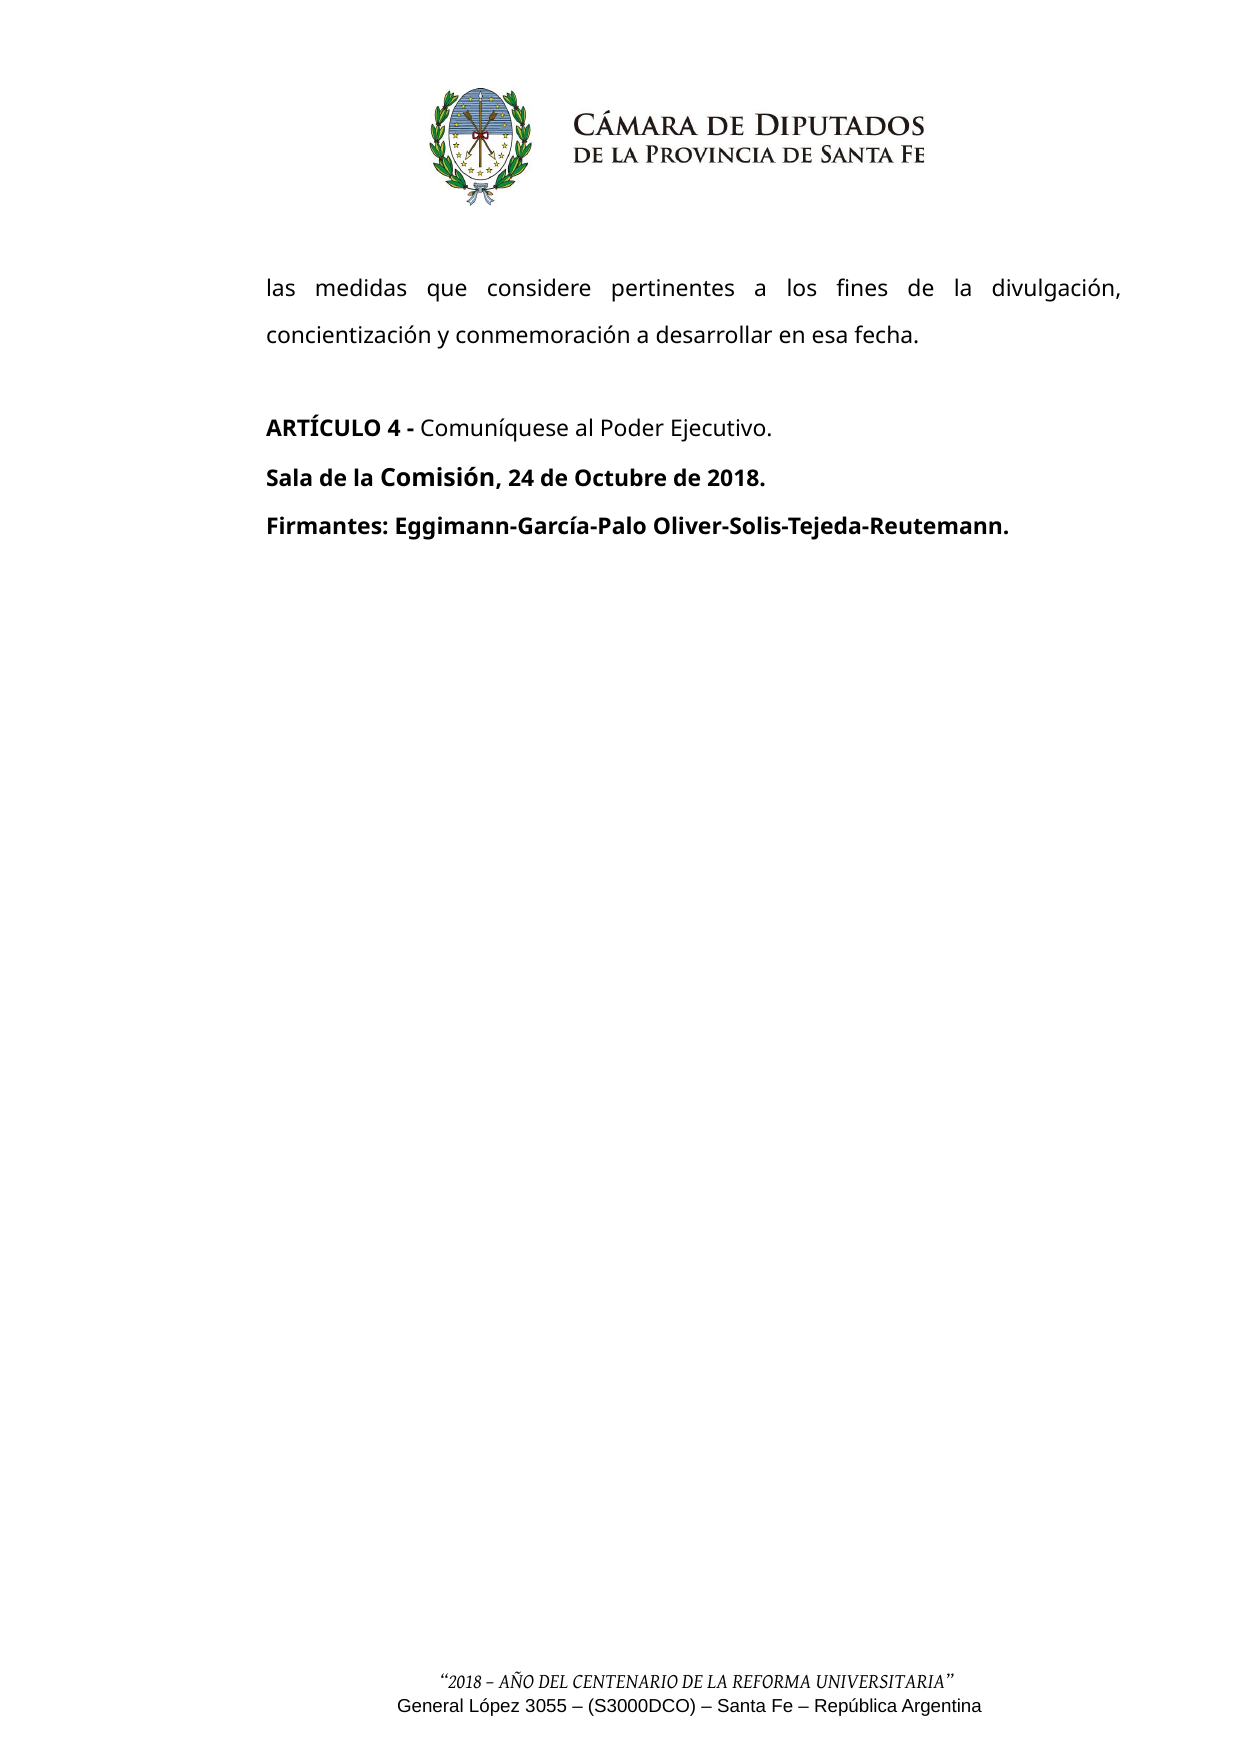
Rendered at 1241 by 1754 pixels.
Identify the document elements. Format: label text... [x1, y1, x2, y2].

picture [429, 88, 925, 210]
text Firmantes: Eggimann-García-Palo Oliver-Solis-Tejeda-Reutemann. [266, 510, 1122, 541]
text las medidas que considere pertinentes a los fines de la divulgación, concientización y conmemoración a desarrollar en esa fecha. [266, 272, 1122, 350]
text ARTÍCULO 4 - Comuníquese al Poder Ejecutivo. [266, 412, 1122, 443]
text Sala de la Comisión, 24 de Octubre de 2018. [266, 459, 1122, 493]
